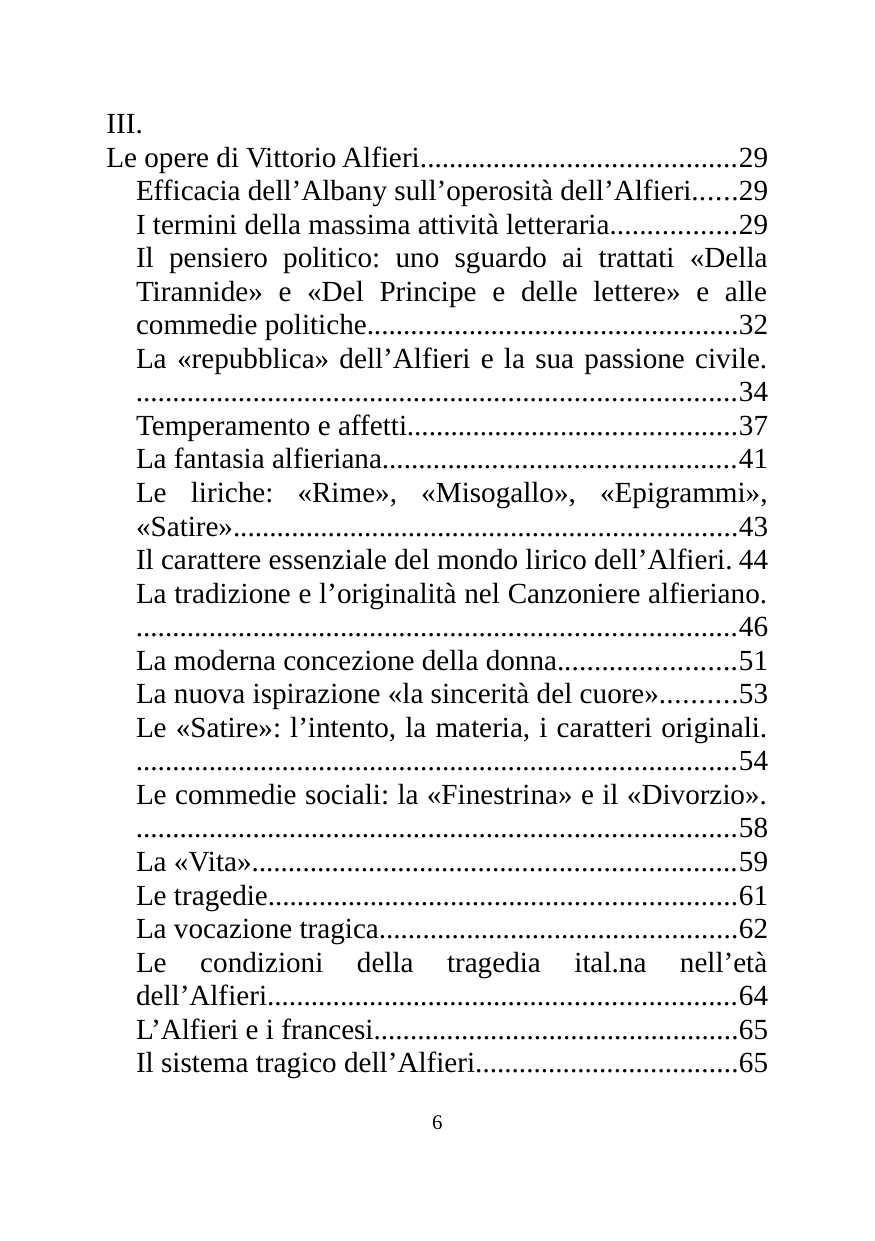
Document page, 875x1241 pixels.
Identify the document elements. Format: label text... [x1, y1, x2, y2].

text Le «Satire»: l’intento, la materia, i caratteri originali. 54 [136, 710, 768, 777]
text I termini della massima attività letteraria. 29 [136, 207, 768, 240]
text Efficacia dell’Albany sull’operosità dell’Alfieri. 29 [136, 173, 768, 207]
text Le tragedie. 61 [136, 878, 768, 911]
text La tradizione e l’originalità nel Canzoniere alfieriano. 46 [136, 576, 768, 643]
text Il carattere essenziale del mondo lirico dell’Alfieri. 44 [136, 542, 768, 576]
text La «repubblica» dell’Alfieri e la sua passione civile. 34 [136, 341, 768, 408]
text La vocazione tragica. 62 [136, 911, 768, 945]
text La «Vita». 59 [136, 844, 768, 878]
text Il sistema tragico dell’Alfieri. 65 [136, 1045, 768, 1079]
text III. Le opere di Vittorio Alfieri. 29 [106, 106, 768, 173]
text La fantasia alfieriana. 41 [136, 442, 768, 475]
text Le liriche: «Rime», «Misogallo», «Epigrammi», «Satire». 43 [136, 475, 768, 542]
text Il pensiero politico: uno sguardo ai trattati «Della Tirannide» e «Del Principe e delle lettere» e alle commedie politiche. 32 [136, 240, 768, 341]
text Temperamento e affetti. 37 [136, 408, 768, 442]
text Le condizioni della tragedia ital.na nell’età dell’Alfieri. 64 [136, 945, 768, 1012]
text Le commedie sociali: la «Finestrina» e il «Divorzio». 58 [136, 777, 768, 844]
text L’Alfieri e i francesi. 65 [136, 1012, 768, 1045]
text La nuova ispirazione «la sincerità del cuore». 53 [136, 676, 768, 710]
text La moderna concezione della donna. 51 [136, 643, 768, 676]
